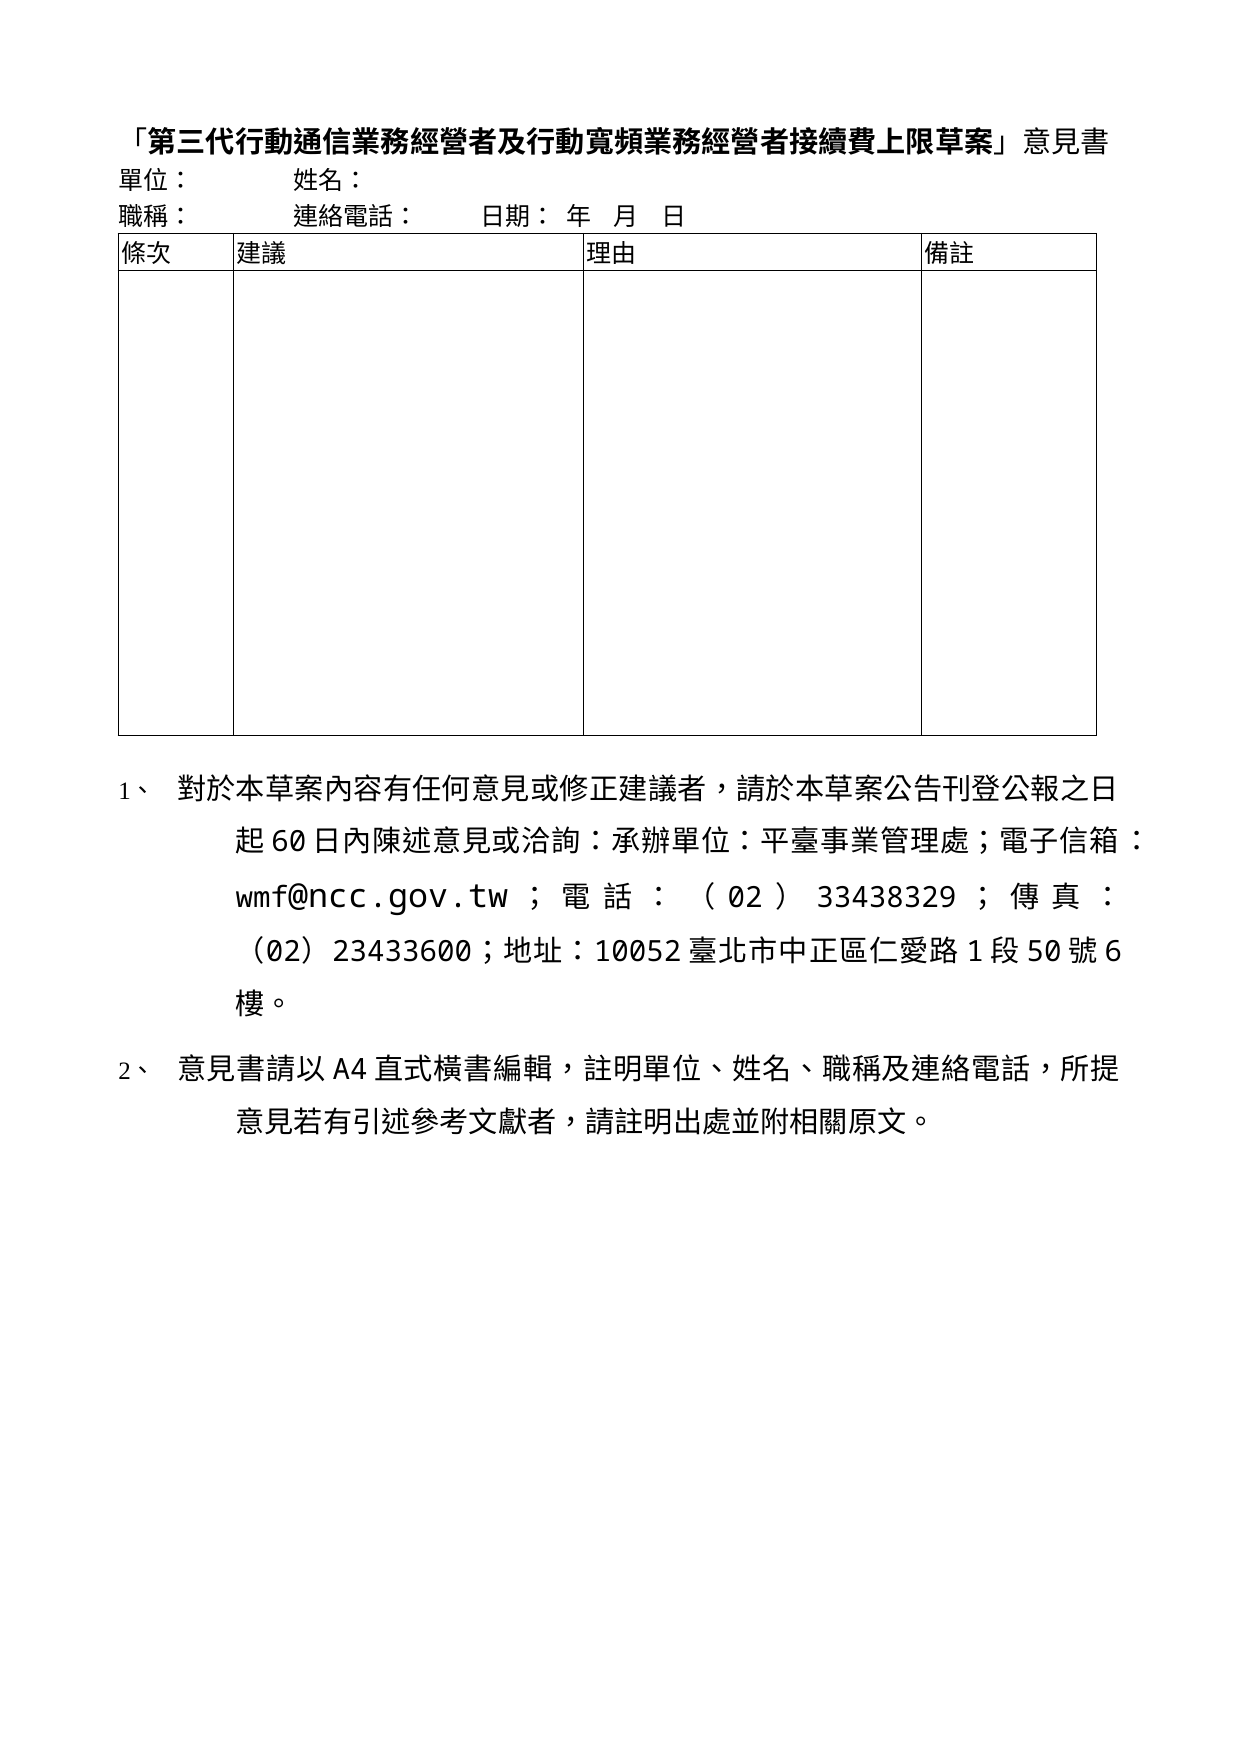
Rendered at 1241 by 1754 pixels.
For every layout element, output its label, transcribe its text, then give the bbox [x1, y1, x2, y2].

list 對於本草案內容有任何意見或修正建議者，請於本草案公告刊登公報之日起60日內陳述意見或洽詢：承辦單位：平臺事業管理處；電子信箱：wmf@ncc.gov.tw；電話：（02）33438329；傳真：（02）23433600；地址：10052臺北市中正區仁愛路1段50號6樓。 [118, 765, 1122, 1023]
text 單位： 姓名： [118, 160, 1122, 197]
table_header 建議 [234, 234, 583, 270]
table_cell [119, 271, 233, 735]
text 職稱： 連絡電話： 日期： 年 月 日 [118, 197, 1122, 233]
table_header 條次 [119, 234, 233, 270]
table_header 備註 [922, 234, 1096, 270]
table_cell [584, 271, 921, 735]
table_cell [234, 271, 583, 735]
table_cell [922, 271, 1096, 735]
list 意見書請以A4直式橫書編輯，註明單位、姓名、職稱及連絡電話，所提意見若有引述參考文獻者，請註明出處並附相關原文。 [118, 1046, 1122, 1141]
text 「第三代行動通信業務經營者及行動寬頻業務經營者接續費上限草案」意見書 [118, 118, 1122, 160]
table_header 理由 [584, 234, 921, 270]
